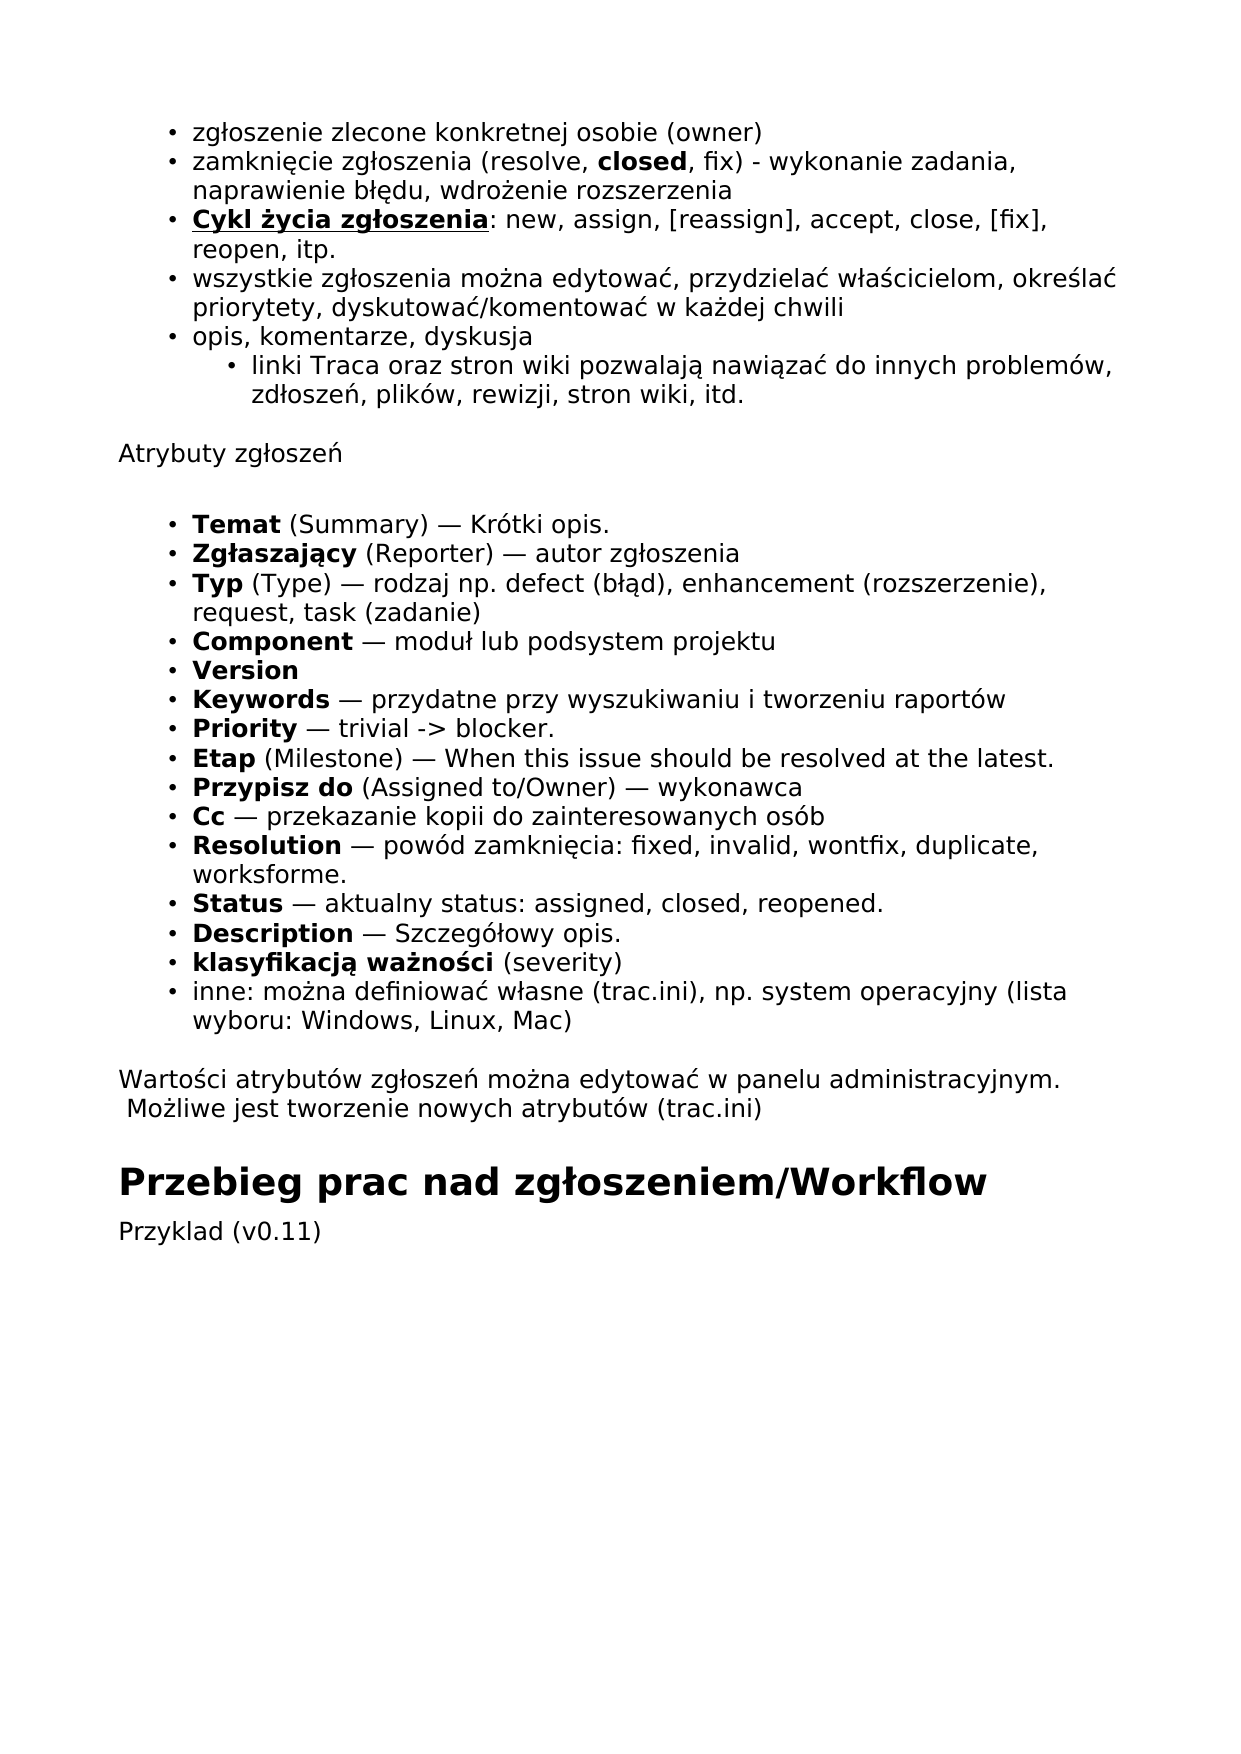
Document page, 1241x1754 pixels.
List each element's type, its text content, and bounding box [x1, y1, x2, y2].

text Atrybuty zgłoszeń [118, 439, 1122, 468]
list Etap (Milestone) — When this issue should be resolved at the latest. [177, 744, 1122, 773]
list Version [177, 656, 1122, 685]
list klasyfikacją ważności (severity) [177, 948, 1122, 977]
list Zgłaszający (Reporter) — autor zgłoszenia [177, 539, 1122, 569]
list Priority — trivial -> blocker. [177, 714, 1122, 744]
list Typ (Type) — rodzaj np. defect (błąd), enhancement (rozszerzenie), request, task (zadanie) [177, 569, 1122, 627]
list Temat (Summary) — Krótki opis. [177, 510, 1122, 539]
text Przyklad (v0.11) [118, 1217, 1122, 1246]
list Cykl życia zgłoszenia: new, assign, [reassign], accept, close, [fix], reopen, itp. [177, 206, 1122, 264]
list inne: można definiować własne (trac.ini), np. system operacyjny (lista wyboru: Windows, Linux, Mac) [177, 977, 1122, 1035]
text Wartości atrybutów zgłoszeń można edytować w panelu administracyjnym. Możliwe jest tworzenie nowych atrybutów (trac.ini) [118, 1065, 1122, 1123]
list zgłoszenie zlecone konkretnej osobie (owner) [177, 118, 1122, 147]
list Resolution — powód zamknięcia: fixed, invalid, wontfix, duplicate, worksforme. [177, 831, 1122, 889]
list Cc — przekazanie kopii do zainteresowanych osób [177, 802, 1122, 831]
list zamknięcie zgłoszenia (resolve, closed, fix) - wykonanie zadania, naprawienie błędu, wdrożenie rozszerzenia [177, 147, 1122, 206]
list Keywords — przydatne przy wyszukiwaniu i tworzeniu raportów [177, 685, 1122, 714]
list Component — moduł lub podsystem projektu [177, 627, 1122, 656]
list Przypisz do (Assigned to/Owner) — wykonawca [177, 773, 1122, 802]
list linki Traca oraz stron wiki pozwalają nawiązać do innych problemów, zdłoszeń, plików, rewizji, stron wiki, itd. [236, 351, 1122, 410]
subtitle Przebieg prac nad zgłoszeniem/Workflow [118, 1161, 1122, 1204]
list Description — Szczegółowy opis. [177, 919, 1122, 948]
list Status — aktualny status: assigned, closed, reopened. [177, 889, 1122, 919]
list opis, komentarze, dyskusja [177, 322, 1122, 351]
list wszystkie zgłoszenia można edytować, przydzielać właścicielom, określać priorytety, dyskutować/komentować w każdej chwili [177, 264, 1122, 322]
